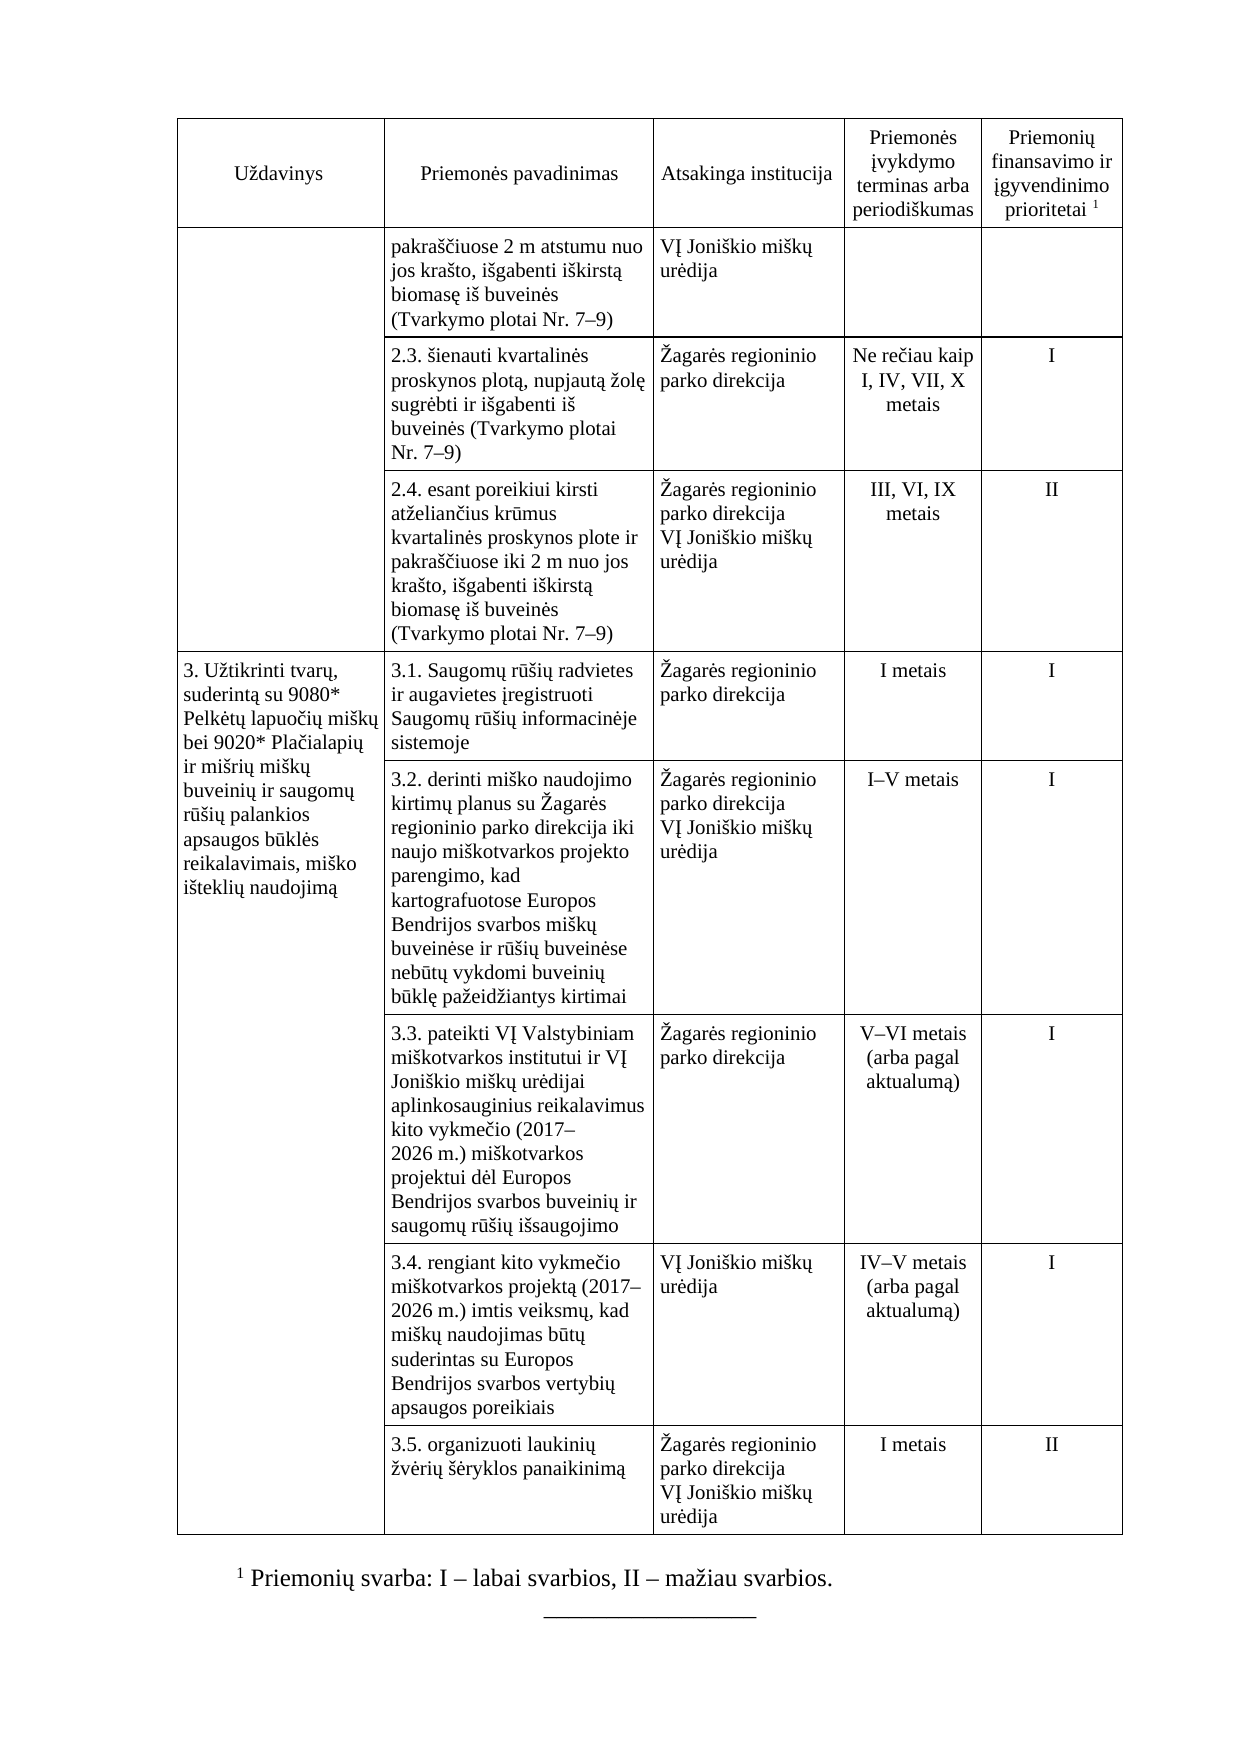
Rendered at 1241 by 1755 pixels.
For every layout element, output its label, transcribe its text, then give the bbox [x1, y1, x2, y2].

text _________________ [177, 1592, 1122, 1621]
table_header Priemonių finansavimo ir įgyvendinimo prioritetai 1 [982, 119, 1122, 227]
table_cell Žagarės regioninio parko direkcija VĮ Joniškio miškų urėdija [654, 1426, 844, 1534]
table_cell II [982, 1426, 1122, 1534]
table_cell pakraščiuose 2 m atstumu nuo jos krašto, išgabenti iškirstą biomasę iš buveinės (Tvarkymo plotai Nr. 7–9) [385, 228, 653, 336]
table_cell Žagarės regioninio parko direkcija [654, 1015, 844, 1243]
table_cell Ne rečiau kaip I, IV, VII, X metais [845, 338, 981, 470]
table_cell V–VI metais (arba pagal aktualumą) [845, 1015, 981, 1243]
table_cell 3.4. rengiant kito vykmečio miškotvarkos projektą (2017–2026 m.) imtis veiksmų, kad miškų naudojimas būtų suderintas su Europos Bendrijos svarbos vertybių apsaugos poreikiais [385, 1244, 653, 1424]
table_cell I [982, 338, 1122, 470]
table_cell III, VI, IX metais [845, 471, 981, 651]
table_cell IV–V metais (arba pagal aktualumą) [845, 1244, 981, 1424]
table_header Priemonės pavadinimas [385, 119, 653, 227]
table_cell 3.3. pateikti VĮ Valstybiniam miškotvarkos institutui ir VĮ Joniškio miškų urėdijai aplinkosauginius reikalavimus kito vykmečio (2017–2026 m.) miškotvarkos projektui dėl Europos Bendrijos svarbos buveinių ir saugomų rūšių išsaugojimo [385, 1015, 653, 1243]
table_header Uždavinys [178, 119, 384, 227]
table_cell 2.4. esant poreikiui kirsti atželiančius krūmus kvartalinės proskynos plote ir pakraščiuose iki 2 m nuo jos krašto, išgabenti iškirstą biomasę iš buveinės (Tvarkymo plotai Nr. 7–9) [385, 471, 653, 651]
table_cell Žagarės regioninio parko direkcija VĮ Joniškio miškų urėdija [654, 761, 844, 1014]
table_cell I metais [845, 1426, 981, 1534]
table_cell [845, 228, 981, 336]
table_cell [982, 228, 1122, 336]
table_cell VĮ Joniškio miškų urėdija [654, 228, 844, 336]
table_cell II [982, 471, 1122, 651]
table_cell I [982, 1015, 1122, 1243]
table_cell VĮ Joniškio miškų urėdija [654, 1244, 844, 1424]
table_cell 3.2. derinti miško naudojimo kirtimų planus su Žagarės regioninio parko direkcija iki naujo miškotvarkos projekto parengimo, kad kartografuotose Europos Bendrijos svarbos miškų buveinėse ir rūšių buveinėse nebūtų vykdomi buveinių būklę pažeidžiantys kirtimai [385, 761, 653, 1014]
table_cell I–V metais [845, 761, 981, 1014]
table_cell [178, 228, 384, 651]
table_cell 3. Užtikrinti tvarų, suderintą su 9080* Pelkėtų lapuočių miškų bei 9020* Plačialapių ir mišrių miškų buveinių ir saugomų rūšių palankios apsaugos būklės reikalavimais, miško išteklių naudojimą [178, 652, 384, 1534]
table_cell Žagarės regioninio parko direkcija [654, 652, 844, 760]
table_cell Žagarės regioninio parko direkcija VĮ Joniškio miškų urėdija [654, 471, 844, 651]
table_cell I [982, 761, 1122, 1014]
text 1 Priemonių svarba: I – labai svarbios, II – mažiau svarbios. [177, 1563, 1122, 1592]
table_header Priemonės įvykdymo terminas arba periodiškumas [845, 119, 981, 227]
table_cell I [982, 652, 1122, 760]
table_cell I metais [845, 652, 981, 760]
table_cell 2.3. šienauti kvartalinės proskynos plotą, nupjautą žolę sugrėbti ir išgabenti iš buveinės (Tvarkymo plotai Nr. 7–9) [385, 338, 653, 470]
table_cell Žagarės regioninio parko direkcija [654, 338, 844, 470]
table_header Atsakinga institucija [654, 119, 844, 227]
table_cell 3.1. Saugomų rūšių radvietes ir augavietes įregistruoti Saugomų rūšių informacinėje sistemoje [385, 652, 653, 760]
table_cell 3.5. organizuoti laukinių žvėrių šėryklos panaikinimą [385, 1426, 653, 1534]
table_cell I [982, 1244, 1122, 1424]
